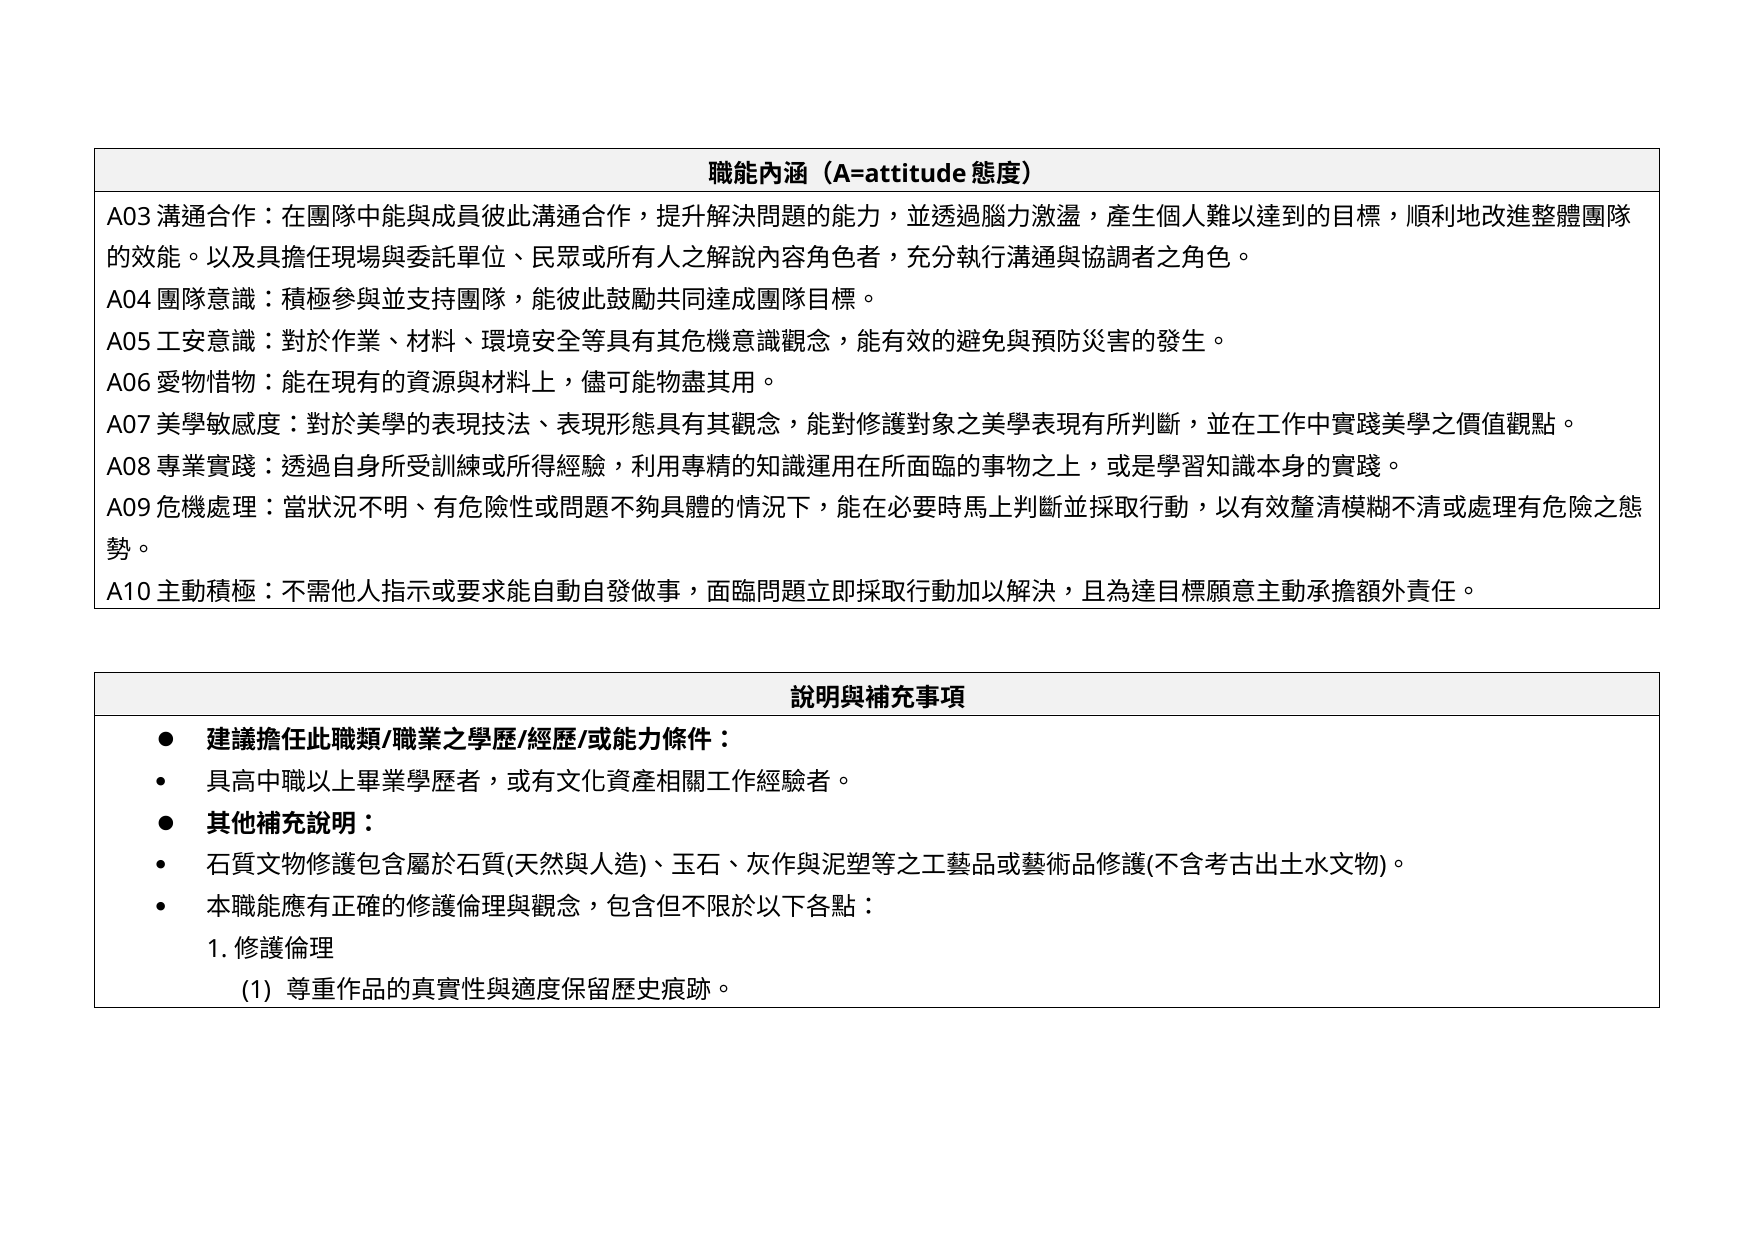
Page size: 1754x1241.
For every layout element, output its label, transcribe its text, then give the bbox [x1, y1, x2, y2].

table_header 職能內涵（A=attitude態度） [95, 149, 1659, 191]
table_cell A03溝通合作：在團隊中能與成員彼此溝通合作，提升解決問題的能力，並透過腦力激盪，產生個人難以達到的目標，順利地改進整體團隊的效能。以及具擔任現場與委託單位、民眾或所有人之解說內容角色者，充分執行溝通與協調者之角色。 A04團隊意識：積極參與並支持團隊，能彼此鼓勵共同達成團隊目標。 A05工安意識：對於作業、材料、環境安全等具有其危機意識觀念，能有效的避免與預防災害的發生。 A06愛物惜物：能在現有的資源與材料上，儘可能物盡其用。 A07美學敏感度：對於美學的表現技法、表現形態具有其觀念，能對修護對象之美學表現有所判斷，並在工作中實踐美學之價值觀點。 A08專業實踐：透過自身所受訓練或所得經驗，利用專精的知識運用在所面臨的事物之上，或是學習知識本身的實踐。 A09危機處理：當狀況不明、有危險性或問題不夠具體的情況下，能在必要時馬上判斷並採取行動，以有效釐清模糊不清或處理有危險之態勢。 A10主動積極：不需他人指示或要求能自動自發做事，面臨問題立即採取行動加以解決，且為達目標願意主動承擔額外責任。 [95, 192, 1659, 608]
table_header 說明與補充事項 [95, 673, 1659, 714]
table_cell 建議擔任此職類/職業之學歷/經歷/或能力條件： 具高中職以上畢業學歷者，或有文化資產相關工作經驗者。 其他補充說明： 石質文物修護包含屬於石質(天然與人造)、玉石、灰作與泥塑等之工藝品或藝術品修護(不含考古出土水文物)。 本職能應有正確的修護倫理與觀念，包含但不限於以下各點： 1. 修護倫理 尊重作品的真實性與適度保留歷史痕跡。 最小干預原則。 保留最多的原有材質。 「可再處理性」的基本原則。 修護的可辨識性。 2. 修護觀念 安全性的考量。 兼顧多學門的施作與決策過程。 詳實的調查、測量與修護記錄。 兼顧日常管理維護。 補充註釋： 【註1】基本資料：指檢視時間、位置、尺寸、空間位置、文物描述、現況圖…等石質文物現況相關資料。 【註2】環境條件：包含溫度、濕度、照度、紫外線、保存環境等。 【註3】文獻蒐集：指前人的研究成果，如調查研究報告、相關論文、專書等。 【註4】檢視作業：指以測量工具、溶劑及光學檢視等方式進行石質文物之整體檢視。 [95, 716, 1659, 1007]
